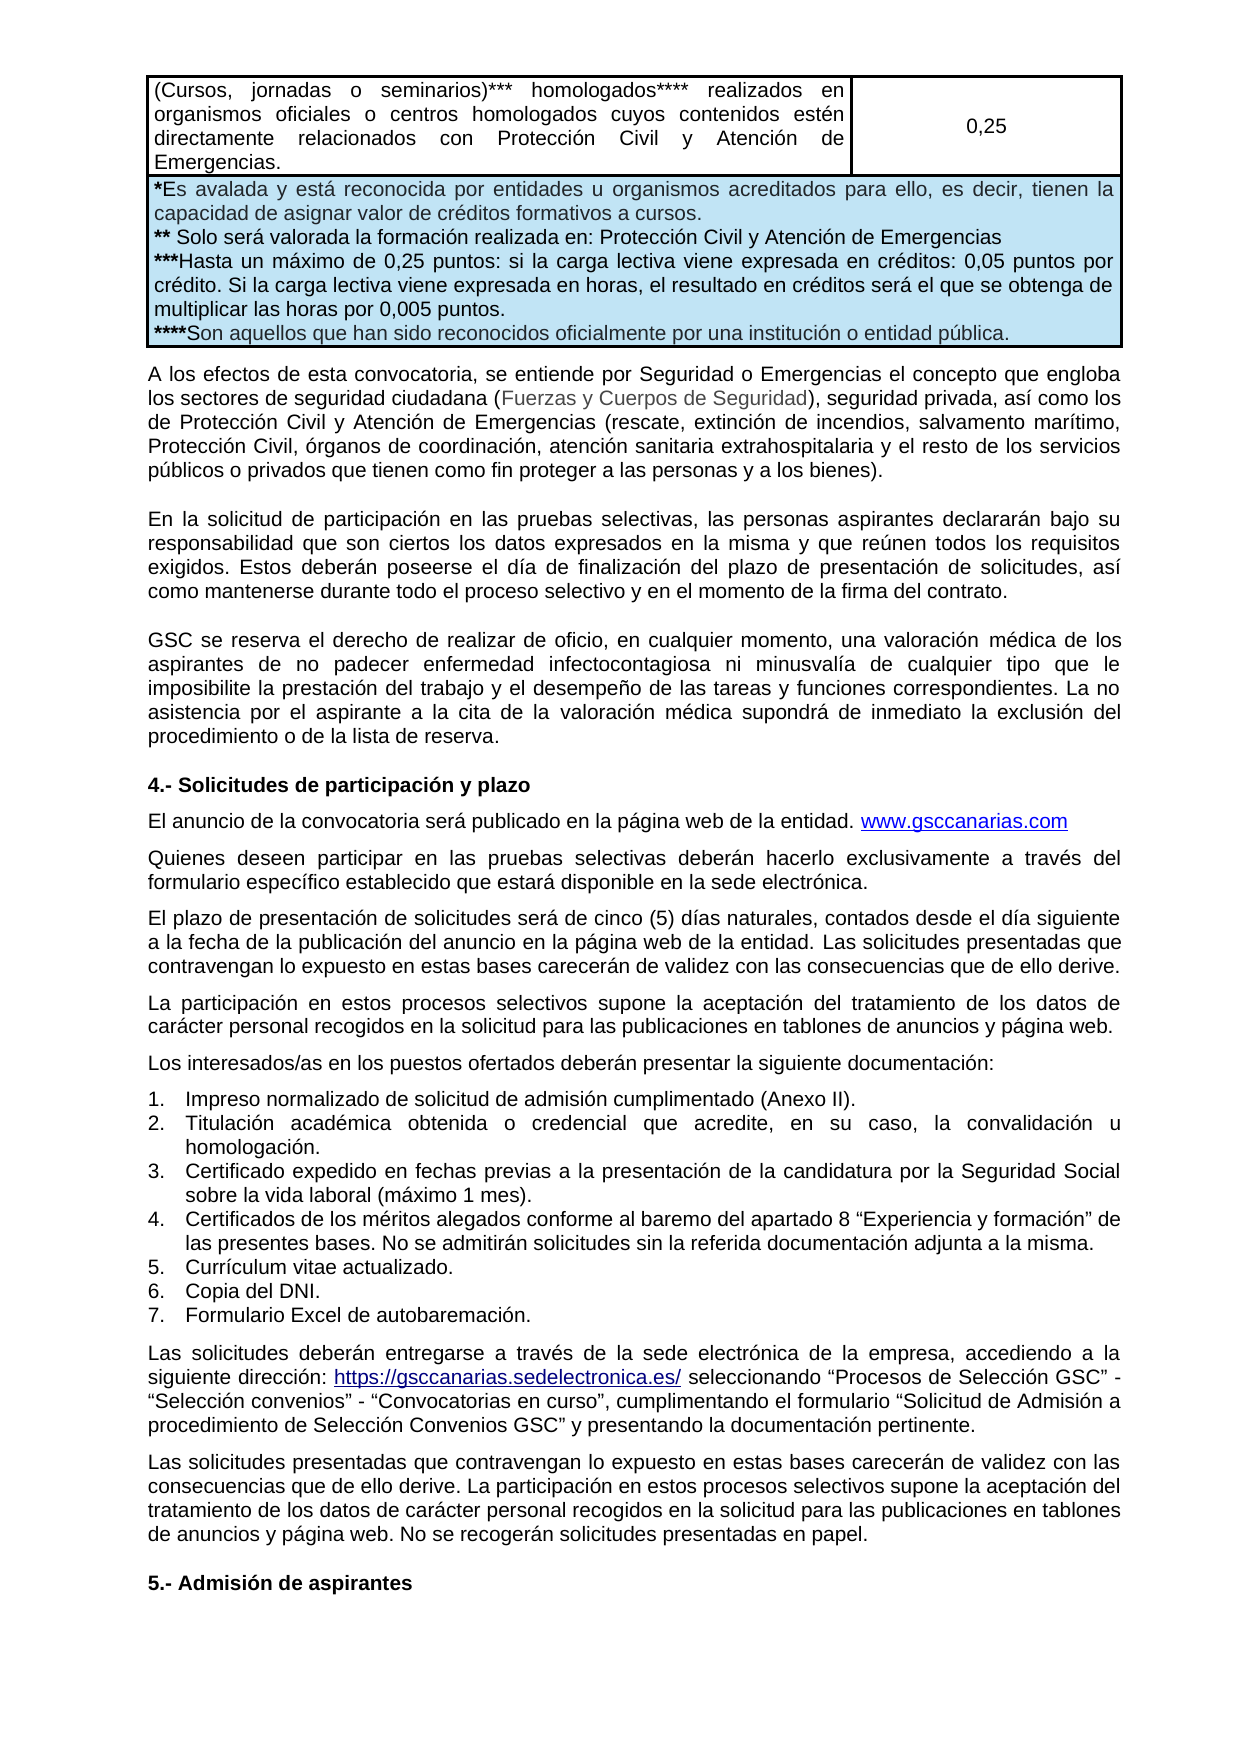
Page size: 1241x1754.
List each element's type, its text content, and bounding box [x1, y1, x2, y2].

text 4.- Solicitudes de participación y plazo [148, 773, 1122, 797]
text Las solicitudes deberán entregarse a través de la sede electrónica de la empresa, accediendo a la siguiente dirección: https://gsccanarias.sedelectronica.es/ seleccionando “Procesos de Selección GSC” - “Selección convenios” - “Convocatorias en curso”, cumplimentando el formulario “Solicitud de Admisión a procedimiento de Selección Convenios GSC” y presentando la documentación pertinente. [148, 1341, 1122, 1437]
text El plazo de presentación de solicitudes será de cinco (5) días naturales, contados desde el día siguiente a la fecha de la publicación del anuncio en la página web de la entidad. Las solicitudes presentadas que contravengan lo expuesto en estas bases carecerán de validez con las consecuencias que de ello derive. [148, 906, 1122, 978]
text En la solicitud de participación en las pruebas selectivas, las personas aspirantes declararán bajo su responsabilidad que son ciertos los datos expresados en la misma y que reúnen todos los requisitos exigidos. Estos deberán poseerse el día de finalización del plazo de presentación de solicitudes, así como mantenerse durante todo el proceso selectivo y en el momento de la firma del contrato. [148, 507, 1122, 603]
text Las solicitudes presentadas que contravengan lo expuesto en estas bases carecerán de validez con las consecuencias que de ello derive. La participación en estos procesos selectivos supone la aceptación del tratamiento de los datos de carácter personal recogidos en la solicitud para las publicaciones en tablones de anuncios y página web. No se recogerán solicitudes presentadas en papel. [148, 1449, 1122, 1545]
list Certificado expedido en fechas previas a la presentación de la candidatura por la Seguridad Social sobre la vida laboral (máximo 1 mes). [148, 1159, 1122, 1207]
text GSC se reserva el derecho de realizar de oficio, en cualquier momento, una valoración médica de los aspirantes de no padecer enfermedad infectocontagiosa ni minusvalía de cualquier tipo que le imposibilite la prestación del trabajo y el desempeño de las tareas y funciones correspondientes. La no asistencia por el aspirante a la cita de la valoración médica supondrá de inmediato la exclusión del procedimiento o de la lista de reserva. [148, 628, 1122, 748]
text Quienes deseen participar en las pruebas selectivas deberán hacerlo exclusivamente a través del formulario específico establecido que estará disponible en la sede electrónica. [148, 846, 1122, 893]
list Formulario Excel de autobaremación. [148, 1303, 1122, 1327]
list Impreso normalizado de solicitud de admisión cumplimentado (Anexo II). [148, 1087, 1122, 1111]
text 5.- Admisión de aspirantes [148, 1570, 1122, 1594]
list Currículum vitae actualizado. [148, 1255, 1122, 1279]
table_cell *Es avalada y está reconocida por entidades u organismos acreditados para ello, es decir, tienen la capacidad de asignar valor de créditos formativos a cursos. ** Solo será valorada la formación realizada en: Protección Civil y Atención de Emergencias ***Hasta un máximo de 0,25 puntos: si la carga lectiva viene expresada en créditos: 0,05 puntos por crédito. Si la carga lectiva viene expresada en horas, el resultado en créditos será el que se obtenga de multiplicar las horas por 0,005 puntos. ****Son aquellos que han sido reconocidos oficialmente por una institución o entidad pública. [149, 177, 1120, 345]
list Certificados de los méritos alegados conforme al baremo del apartado 8 “Experiencia y formación” de las presentes bases. No se admitirán solicitudes sin la referida documentación adjunta a la misma. [148, 1207, 1122, 1255]
list Titulación académica obtenida o credencial que acredite, en su caso, la convalidación u homologación. [148, 1111, 1122, 1159]
text A los efectos de esta convocatoria, se entiende por Seguridad o Emergencias el concepto que engloba los sectores de seguridad ciudadana (Fuerzas y Cuerpos de Seguridad), seguridad privada, así como los de Protección Civil y Atención de Emergencias (rescate, extinción de incendios, salvamento marítimo, Protección Civil, órganos de coordinación, atención sanitaria extrahospitalaria y el resto de los servicios públicos o privados que tienen como fin proteger a las personas y a los bienes). [148, 362, 1122, 482]
text Los interesados/as en los puestos ofertados deberán presentar la siguiente documentación: [148, 1051, 1122, 1075]
list Copia del DNI. [148, 1279, 1122, 1303]
table_cell 0,25 [853, 78, 1120, 174]
text El anuncio de la convocatoria será publicado en la página web de la entidad. www.gsccanarias.com [148, 809, 1122, 833]
text La participación en estos procesos selectivos supone la aceptación del tratamiento de los datos de carácter personal recogidos en la solicitud para las publicaciones en tablones de anuncios y página web. [148, 990, 1122, 1038]
table_cell (Cursos, jornadas o seminarios)*** homologados**** realizados en organismos oficiales o centros homologados cuyos contenidos estén directamente relacionados con Protección Civil y Atención de Emergencias. [149, 78, 850, 174]
